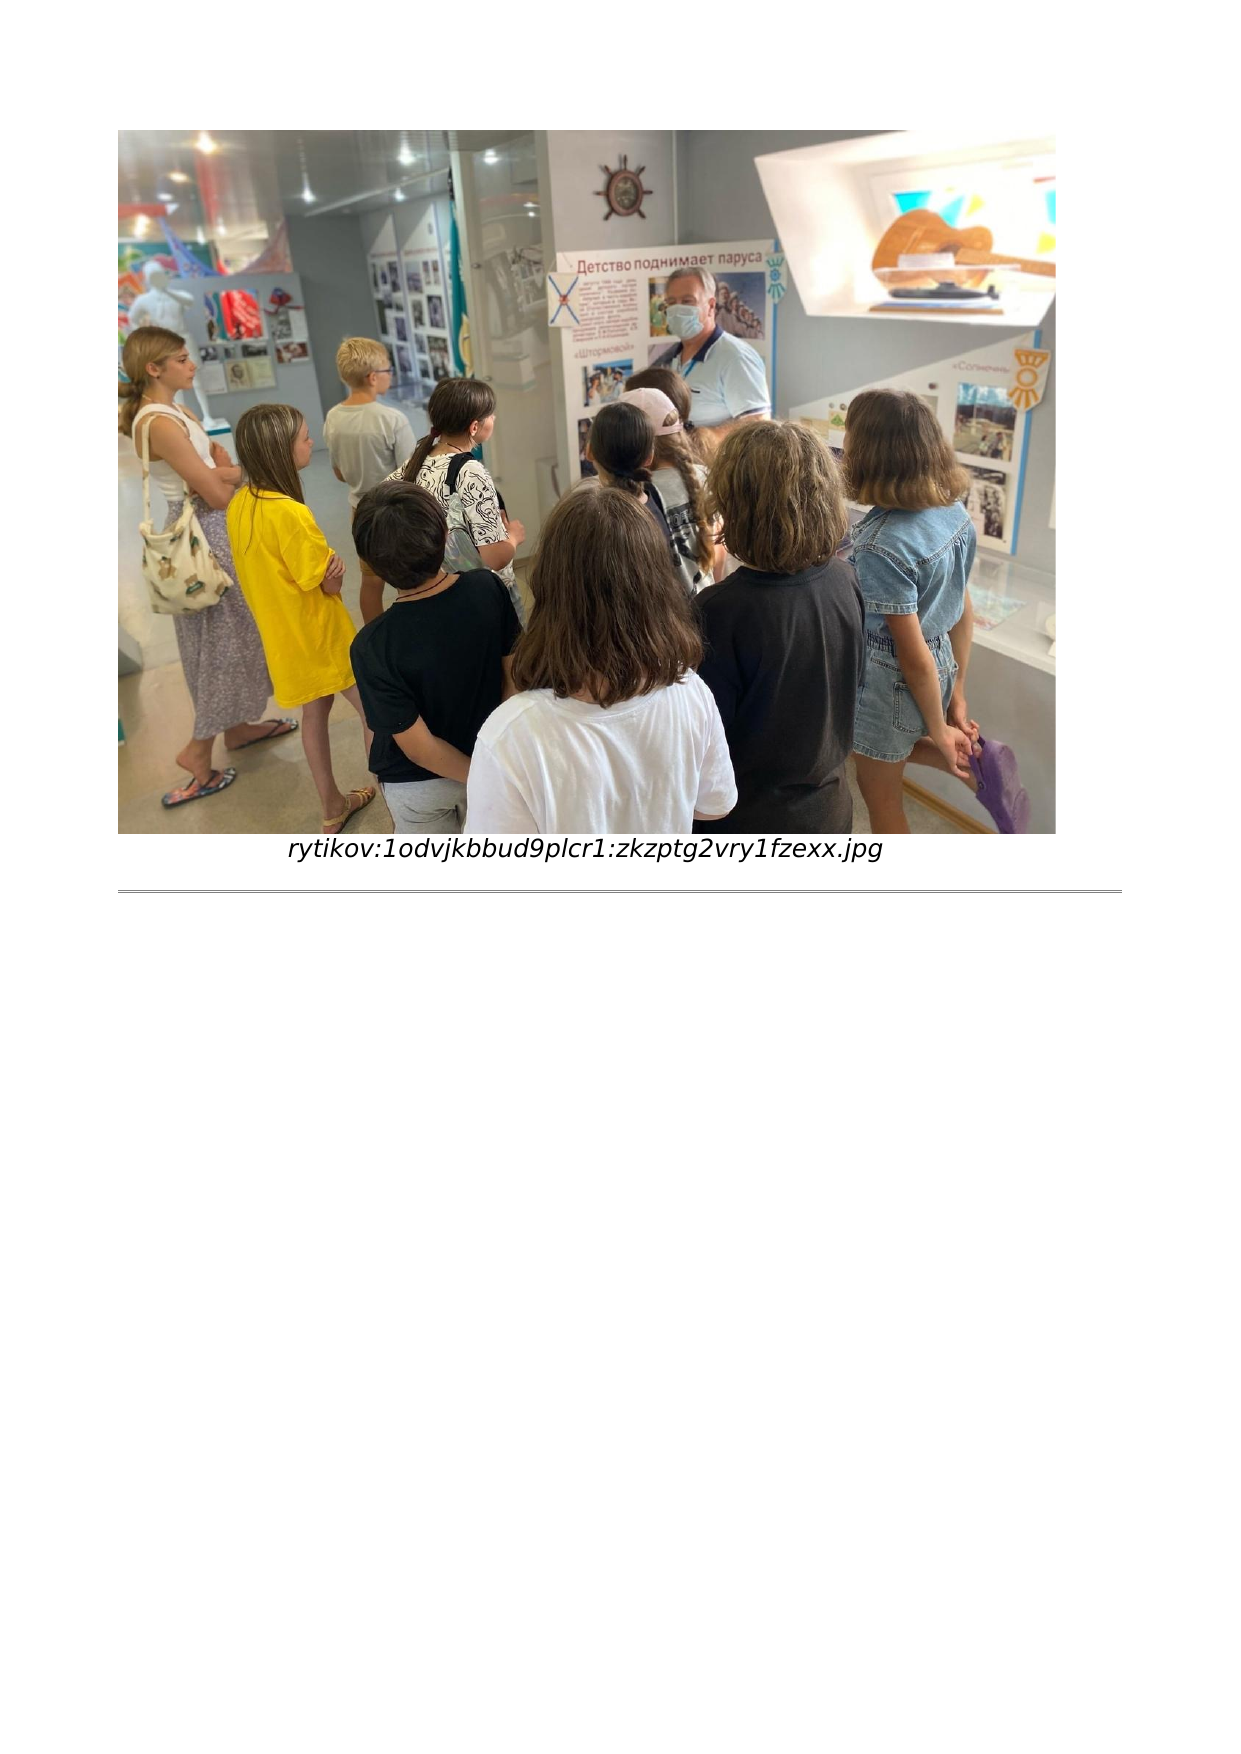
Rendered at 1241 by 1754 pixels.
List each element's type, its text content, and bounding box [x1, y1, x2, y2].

picture [118, 130, 1056, 834]
text rytikov:1odvjkbbud9plcr1:zkzptg2vry1fzexx.jpg [118, 834, 1056, 863]
